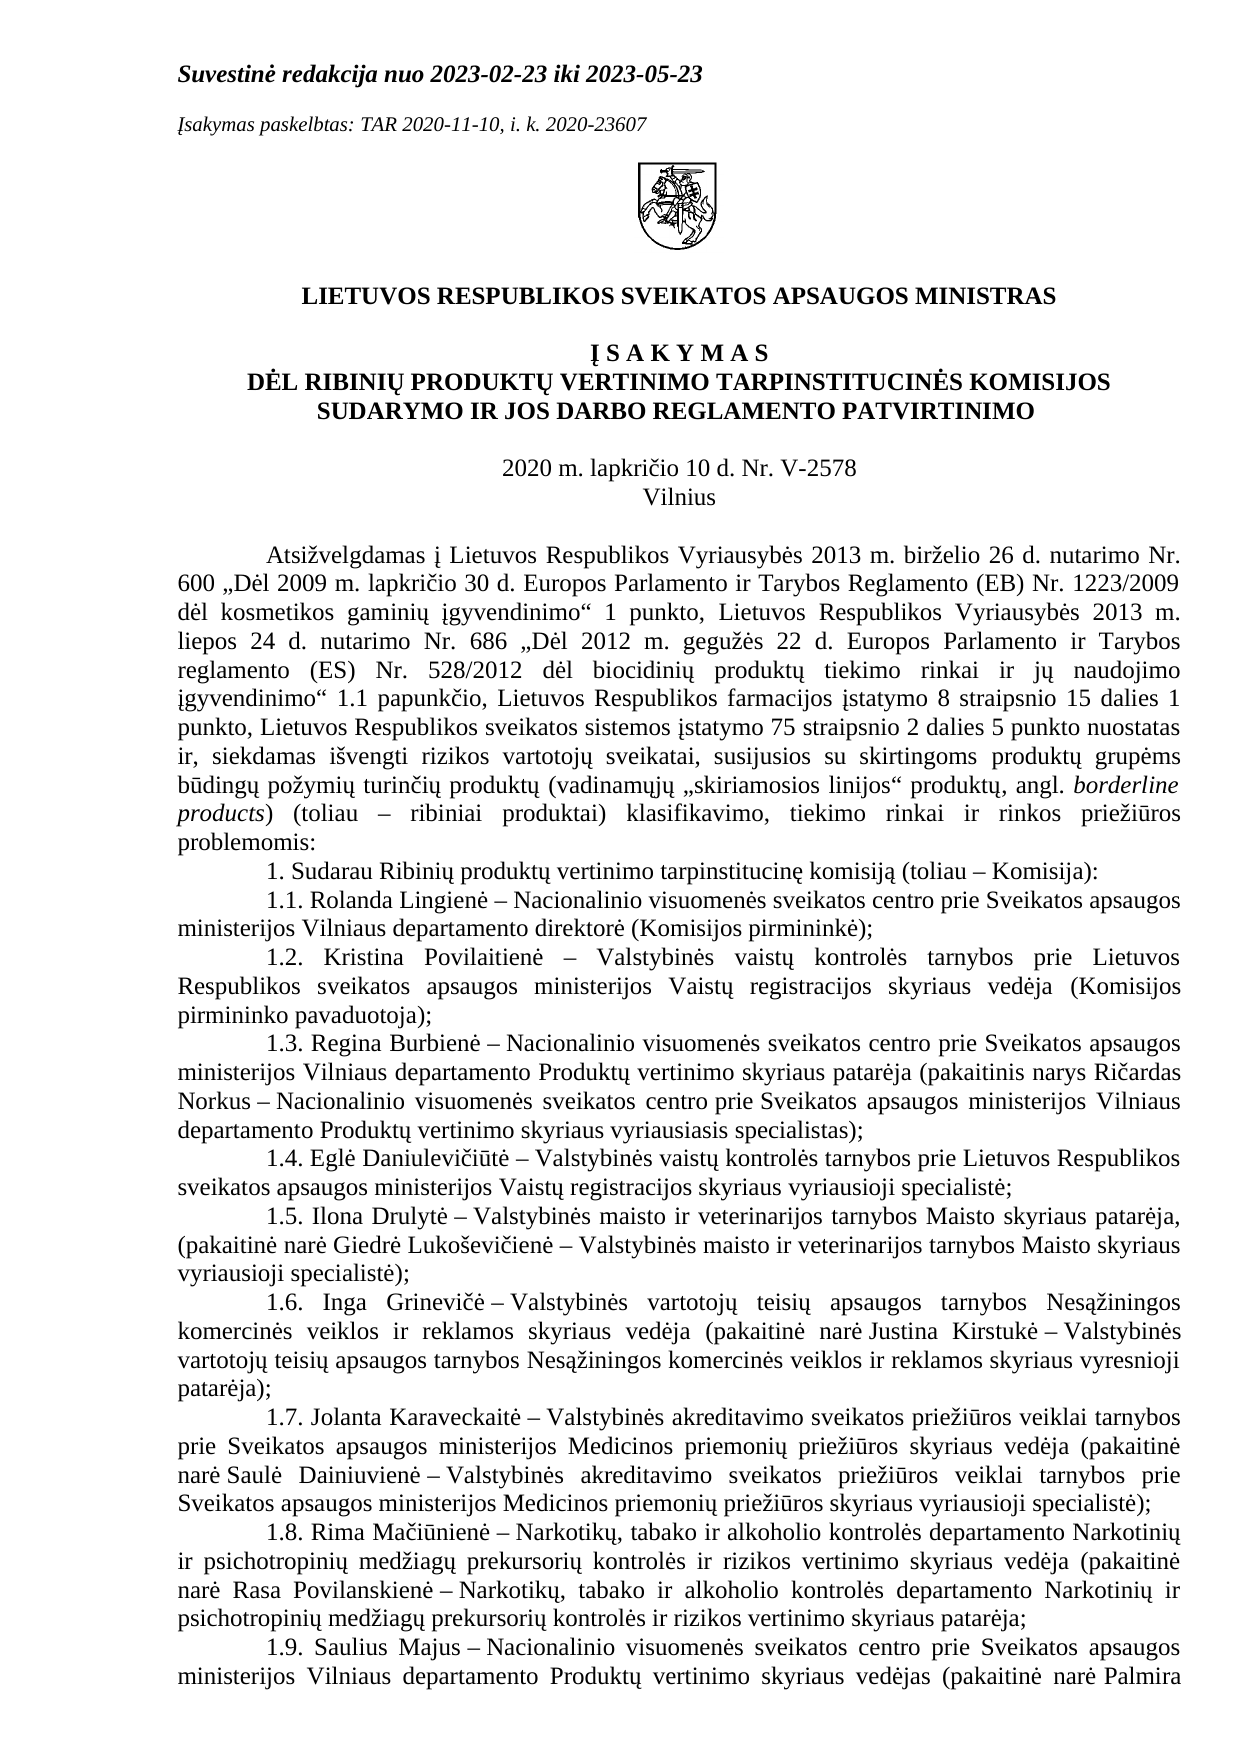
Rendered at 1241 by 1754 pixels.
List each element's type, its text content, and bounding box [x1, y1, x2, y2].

text 1.7. Jolanta Karaveckaitė – Valstybinės akreditavimo sveikatos priežiūros veiklai tarnybos prie Sveikatos apsaugos ministerijos Medicinos priemonių priežiūros skyriaus vedėja (pakaitinė narė Saulė Dainiuvienė – Valstybinės akreditavimo sveikatos priežiūros veiklai tarnybos prie Sveikatos apsaugos ministerijos Medicinos priemonių priežiūros skyriaus vyriausioji specialistė); [177, 1402, 1181, 1517]
text Vilnius [177, 482, 1181, 511]
text 1.4. Eglė Daniulevičiūtė – Valstybinės vaistų kontrolės tarnybos prie Lietuvos Respublikos sveikatos apsaugos ministerijos Vaistų registracijos skyriaus vyriausioji specialistė; [177, 1143, 1181, 1201]
text Atsižvelgdamas į Lietuvos Respublikos Vyriausybės 2013 m. birželio 26 d. nutarimo Nr. 600 „Dėl 2009 m. lapkričio 30 d. Europos Parlamento ir Tarybos Reglamento (EB) Nr. 1223/2009 dėl kosmetikos gaminių įgyvendinimo“ 1 punkto, Lietuvos Respublikos Vyriausybės 2013 m. liepos 24 d. nutarimo Nr. 686 „Dėl 2012 m. gegužės 22 d. Europos Parlamento ir Tarybos reglamento (ES) Nr. 528/2012 dėl biocidinių produktų tiekimo rinkai ir jų naudojimo įgyvendinimo“ 1.1 papunkčio, Lietuvos Respublikos farmacijos įstatymo 8 straipsnio 15 dalies 1 punkto, Lietuvos Respublikos sveikatos sistemos įstatymo 75 straipsnio 2 dalies 5 punkto nuostatas ir, siekdamas išvengti rizikos vartotojų sveikatai, susijusios su skirtingoms produktų grupėms būdingų požymių turinčių produktų (vadinamųjų „skiriamosios linijos“ produktų, angl. borderline products) (toliau – ribiniai produktai) klasifikavimo, tiekimo rinkai ir rinkos priežiūros problemomis: [177, 540, 1181, 856]
text 1.3. Regina Burbienė – Nacionalinio visuomenės sveikatos centro prie Sveikatos apsaugos ministerijos Vilniaus departamento Produktų vertinimo skyriaus patarėja (pakaitinis narys Ričardas Norkus – Nacionalinio visuomenės sveikatos centro prie Sveikatos apsaugos ministerijos Vilniaus departamento Produktų vertinimo skyriaus vyriausiasis specialistas); [177, 1028, 1181, 1143]
text LIETUVOS RESPUBLIKOS SVEIKATOS APSAUGOS MINISTRAS [177, 281, 1181, 310]
text Įsakymas paskelbtas: TAR 2020-11-10, i. k. 2020-23607 [177, 112, 1181, 136]
text 1.6. Inga Grinevičė – Valstybinės vartotojų teisių apsaugos tarnybos Nesąžiningos komercinės veiklos ir reklamos skyriaus vedėja (pakaitinė narė Justina Kirstukė – Valstybinės vartotojų teisių apsaugos tarnybos Nesąžiningos komercinės veiklos ir reklamos skyriaus vyresnioji patarėja); [177, 1287, 1181, 1402]
text DĖL RIBINIŲ PRODUKTŲ VERTINIMO TARPINSTITUCINĖS KOMISIJOS SUDARYMO IR JOS DARBO REGLAMENTO PATVIRTINIMO [177, 367, 1181, 425]
text 1.1. Rolanda Lingienė – Nacionalinio visuomenės sveikatos centro prie Sveikatos apsaugos ministerijos Vilniaus departamento direktorė (Komisijos pirmininkė); [177, 885, 1181, 942]
text 2020 m. lapkričio 10 d. Nr. V-2578 [177, 453, 1181, 482]
text 1.8. Rima Mačiūnienė – Narkotikų, tabako ir alkoholio kontrolės departamento Narkotinių ir psichotropinių medžiagų prekursorių kontrolės ir rizikos vertinimo skyriaus vedėja (pakaitinė narė Rasa Povilanskienė – Narkotikų, tabako ir alkoholio kontrolės departamento Narkotinių ir psichotropinių medžiagų prekursorių kontrolės ir rizikos vertinimo skyriaus patarėja; [177, 1517, 1181, 1632]
text 1.9. Saulius Majus – Nacionalinio visuomenės sveikatos centro prie Sveikatos apsaugos ministerijos Vilniaus departamento Produktų vertinimo skyriaus vedėjas (pakaitinė narė Palmira [177, 1632, 1181, 1690]
text 1.2. Kristina Povilaitienė – Valstybinės vaistų kontrolės tarnybos prie Lietuvos Respublikos sveikatos apsaugos ministerijos Vaistų registracijos skyriaus vedėja (Komisijos pirmininko pavaduotoja); [177, 942, 1181, 1028]
text Į S A K Y M A S [177, 338, 1181, 367]
text 1.5. Ilona Drulytė – Valstybinės maisto ir veterinarijos tarnybos Maisto skyriaus patarėja, (pakaitinė narė Giedrė Lukoševičienė – Valstybinės maisto ir veterinarijos tarnybos Maisto skyriaus vyriausioji specialistė); [177, 1201, 1181, 1287]
text Suvestinė redakcija nuo 2023-02-23 iki 2023-05-23 [177, 59, 1181, 88]
text 1. Sudarau Ribinių produktų vertinimo tarpinstitucinę komisiją (toliau – Komisija): [177, 856, 1181, 885]
